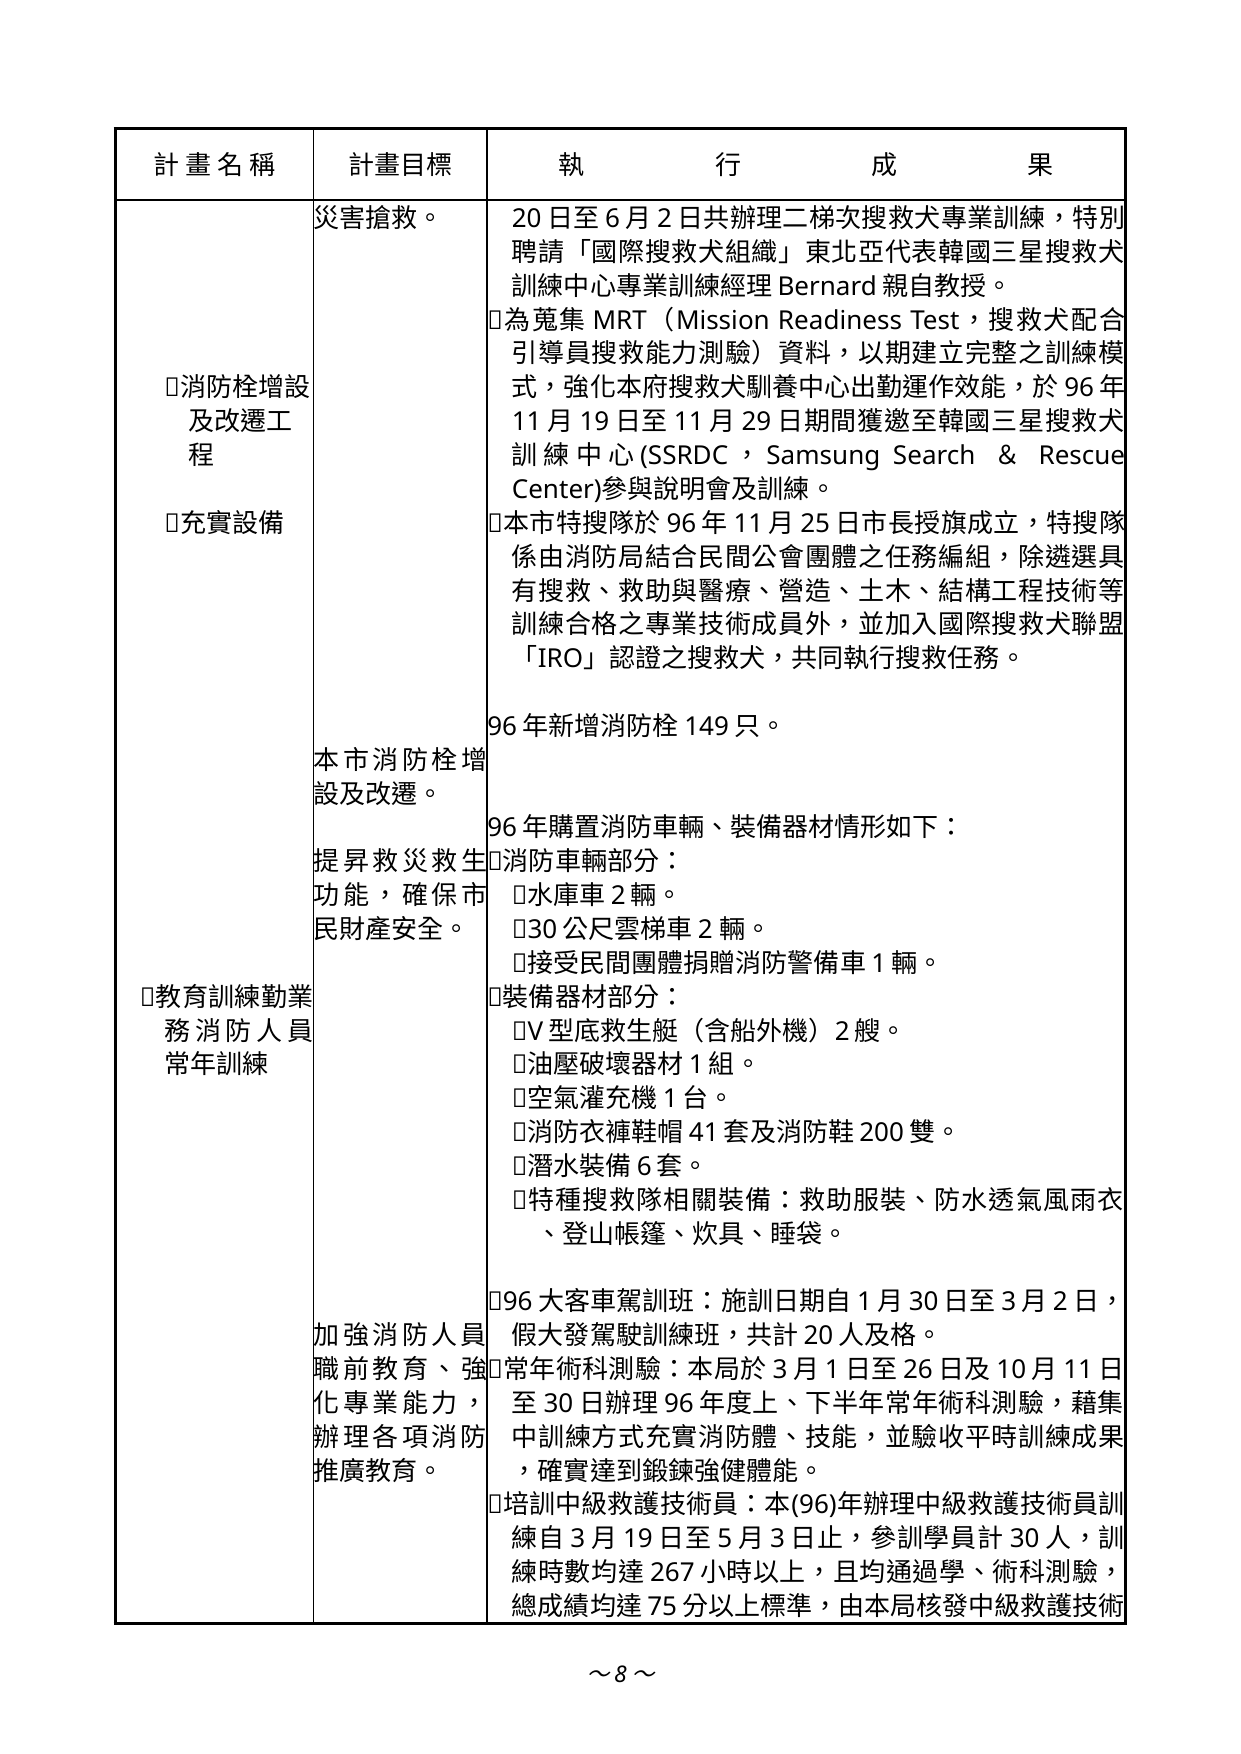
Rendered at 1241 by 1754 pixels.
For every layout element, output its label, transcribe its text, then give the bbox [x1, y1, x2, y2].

table_cell 20日至6月2日共辦理二梯次搜救犬專業訓練，特別聘請「國際搜救犬組織」東北亞代表韓國三星搜救犬訓練中心專業訓練經理Bernard親自教授。 為蒐集MRT（Mission Readiness Test，搜救犬配合引導員搜救能力測驗）資料，以期建立完整之訓練模式，強化本府搜救犬馴養中心出勤運作效能，於96年11月19日至11月29日期間獲邀至韓國三星搜救犬訓練中心(SSRDC，Samsung Search ＆ Rescue Center)參與說明會及訓練。 本市特搜隊於96年11月25日市長授旗成立，特搜隊係由消防局結合民間公會團體之任務編組，除遴選具有搜救、救助與醫療、營造、土木、結構工程技術等訓練合格之專業技術成員外，並加入國際搜救犬聯盟「IRO」認證之搜救犬，共同執行搜救任務。 96年新增消防栓 149只。 96年購置消防車輛、裝備器材情形如下： 消防車輛部分： 水庫車2輛。 30公尺雲梯車2 輛。 接受民間團體捐贈消防警備車1輛。 裝備器材部分： V型底救生艇（含船外機）2艘。 油壓破壞器材1組。 空氣灌充機1台。 消防衣褲鞋帽41套及消防鞋200雙。 潛水裝備6套。 特種搜救隊相關裝備：救助服裝、防水透氣風雨衣、登山帳篷、炊具、睡袋。 96大客車駕訓班：施訓日期自1月30日至3月2日，假大發駕駛訓練班，共計20人及格。 常年術科測驗：本局於3月1日至26日及10月11日至30日辦理96年度上、下半年常年術科測驗，藉集中訓練方式充實消防體、技能，並驗收平時訓練成果，確實達到鍛鍊強健體能。 培訓中級救護技術員：本(96)年辦理中級救護技術員訓練自3月19日至5月3日止，參訓學員計30人，訓練時數均達267小時以上，且均通過學、術科測驗，總成績均達75分以上標準，由本局核發中級救護技術 [488, 201, 1124, 1622]
table_header 計 畫 名 稱 [117, 130, 313, 199]
table_header 計畫目標 [314, 130, 486, 199]
table_cell 消防栓增設及改遷工程 充實設備 教育訓練勤業務消防人員常年訓練 [117, 201, 313, 1622]
table_cell 災害搶救。 本市消防栓增設及改遷。 提昇救災救生功能，確保市民財產安全。 加強消防人員職前教育、強化專業能力，辦理各項消防推廣教育。 [314, 201, 486, 1622]
table_header 執 行 成 果 [488, 130, 1124, 199]
